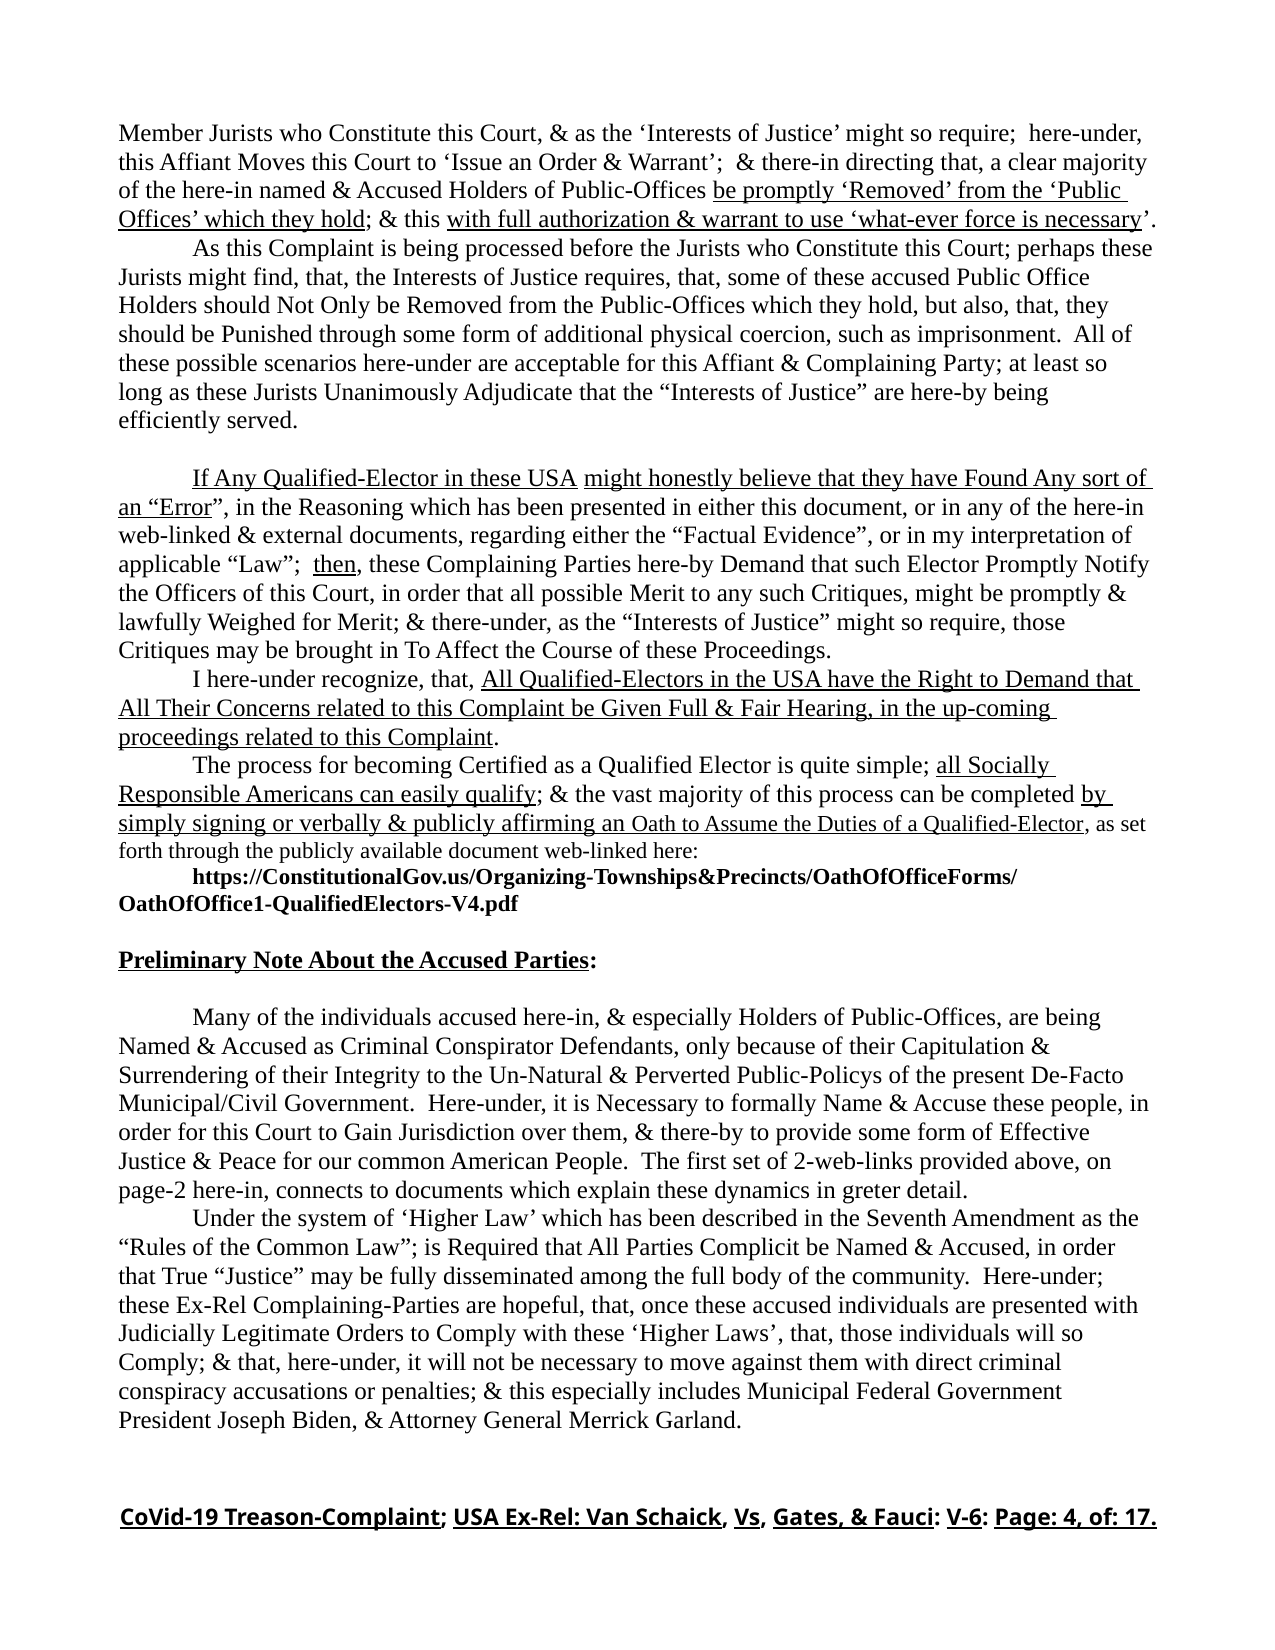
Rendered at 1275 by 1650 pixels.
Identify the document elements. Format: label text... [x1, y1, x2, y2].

text Member Jurists who Constitute this Court, & as the ‘Interests of Justice’ might so require; here-under, this Affiant Moves this Court to ‘Issue an Order & Warrant’; & there-in directing that, a clear majority of the here-in named & Accused Holders of Public-Offices be promptly ‘Removed’ from the ‘Public Offices’ which they hold; & this with full authorization & warrant to use ‘what-ever force is necessary’. [118, 118, 1157, 233]
text As this Complaint is being processed before the Jurists who Constitute this Court; perhaps these Jurists might find, that, the Interests of Justice requires, that, some of these accused Public Office Holders should Not Only be Removed from the Public-Offices which they hold, but also, that, they should be Punished through some form of additional physical coercion, such as imprisonment. All of these possible scenarios here-under are acceptable for this Affiant & Complaining Party; at least so long as these Jurists Unanimously Adjudicate that the “Interests of Justice” are here-by being efficiently served. [118, 233, 1157, 434]
text Many of the individuals accused here-in, & especially Holders of Public-Offices, are being Named & Accused as Criminal Conspirator Defendants, only because of their Capitulation & Surrendering of their Integrity to the Un-Natural & Perverted Public-Policys of the present De-Facto Municipal/Civil Government. Here-under, it is Necessary to formally Name & Accuse these people, in order for this Court to Gain Jurisdiction over them, & there-by to provide some form of Effective Justice & Peace for our common American People. The first set of 2-web-links provided above, on page-2 here-in, connects to documents which explain these dynamics in greter detail. Under the system of ‘Higher Law’ which has been described in the Seventh Amendment as the “Rules of the Common Law”; is Required that All Parties Complicit be Named & Accused, in order that True “Justice” may be fully disseminated among the full body of the community. Here-under; these Ex-Rel Complaining-Parties are hopeful, that, once these accused individuals are presented with Judicially Legitimate Orders to Comply with these ‘Higher Laws’, that, those individuals will so Comply; & that, here-under, it will not be necessary to move against them with direct criminal conspiracy accusations or penalties; & this especially includes Municipal Federal Government President Joseph Biden, & Attorney General Merrick Garland. [118, 973, 1157, 1433]
text I here-under recognize, that, All Qualified-Electors in the USA have the Right to Demand that All Their Concerns related to this Complaint be Given Full & Fair Hearing, in the up-coming proceedings related to this Complaint. The process for becoming Certified as a Qualified Elector is quite simple; all Socially Responsible Americans can easily qualify; & the vast majority of this process can be completed by simply signing or verbally & publicly affirming an Oath to Assume the Duties of a Qualified-Elector, as set forth through the publicly available document web-linked here: https://ConstitutionalGov.us/Organizing-Townships&Precincts/OathOfOfficeForms/OathOfOffice1-QualifiedElectors-V4.pdf [118, 664, 1157, 916]
text If Any Qualified-Elector in these USA might honestly believe that they have Found Any sort of an “Error”, in the Reasoning which has been presented in either this document, or in any of the here-in web-linked & external documents, regarding either the “Factual Evidence”, or in my interpretation of applicable “Law”; then, these Complaining Parties here-by Demand that such Elector Promptly Notify the Officers of this Court, in order that all possible Merit to any such Critiques, might be promptly & lawfully Weighed for Merit; & there-under, as the “Interests of Justice” might so require, those Critiques may be brought in To Affect the Course of these Proceedings. [118, 463, 1157, 664]
text Preliminary Note About the Accused Parties: [118, 945, 1157, 973]
